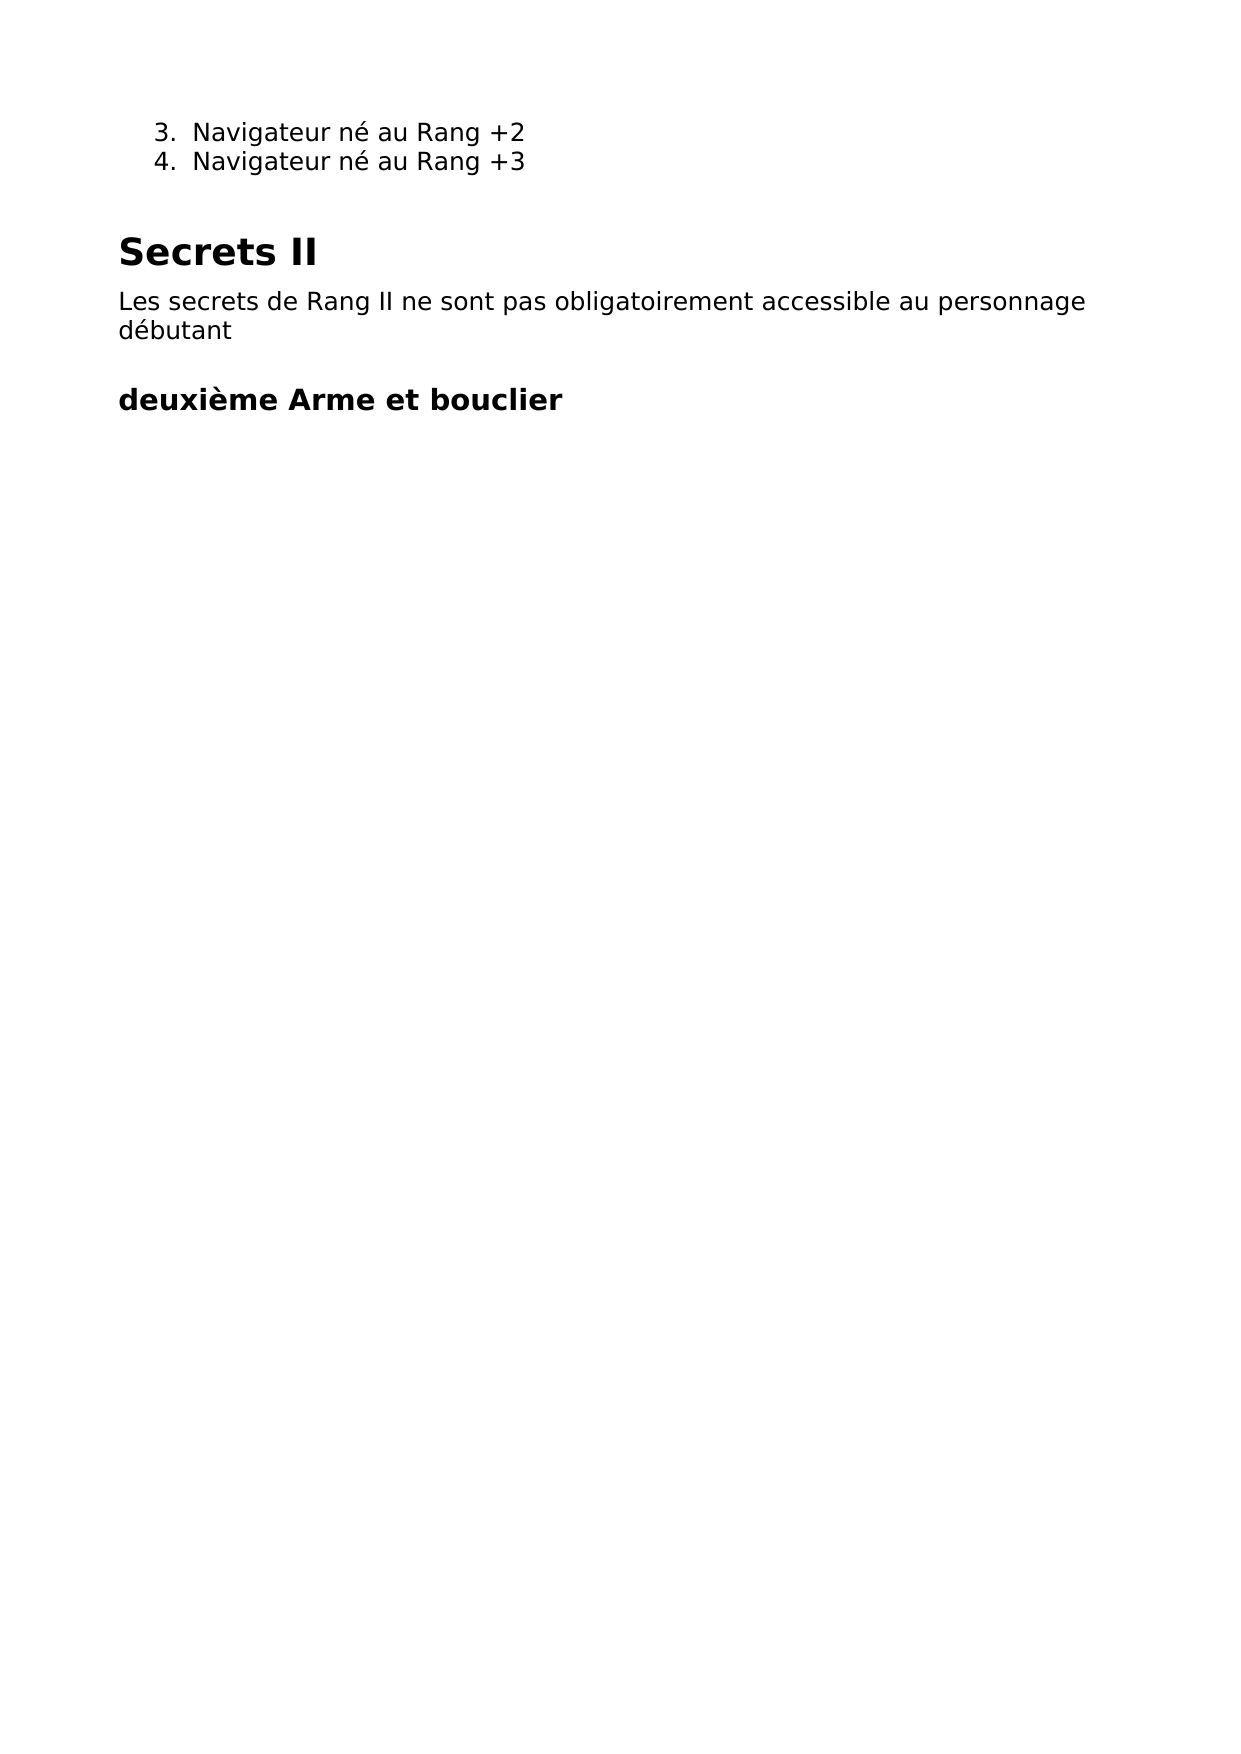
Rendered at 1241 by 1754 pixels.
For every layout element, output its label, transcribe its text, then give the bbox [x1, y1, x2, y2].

text Les secrets de Rang II ne sont pas obligatoirement accessible au personnage débutant [118, 287, 1122, 345]
list Navigateur né au Rang +2 [177, 118, 1122, 147]
subtitle Secrets II [118, 231, 1122, 274]
list Navigateur né au Rang +3 [177, 147, 1122, 176]
subtitle deuxième Arme et bouclier [118, 383, 1122, 417]
